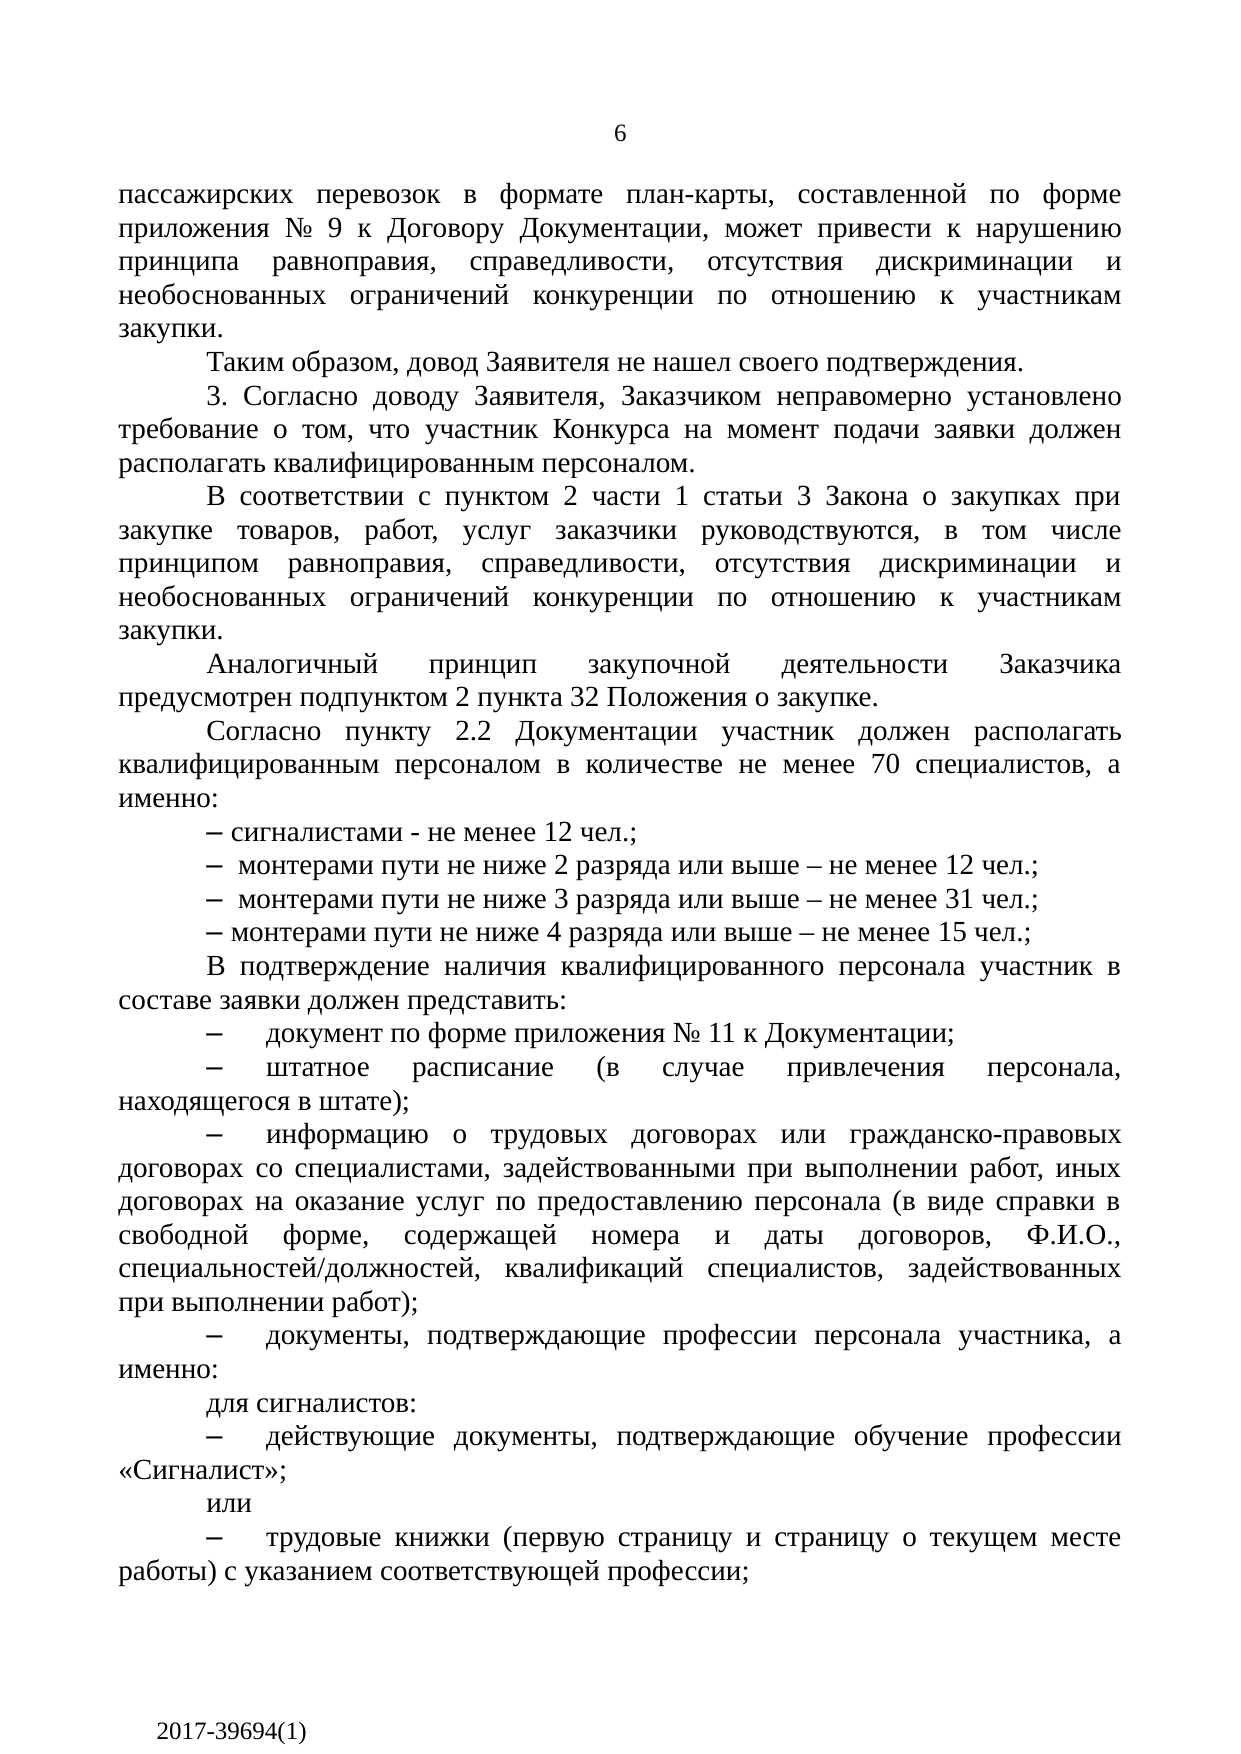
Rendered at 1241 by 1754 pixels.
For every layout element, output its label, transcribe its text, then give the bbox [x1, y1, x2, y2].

text В соответствии с пунктом 2 части 1 статьи 3 Закона о закупках при закупке товаров, работ, услуг заказчики руководствуются, в том числе принципом равноправия, справедливости, отсутствия дискриминации и необоснованных ограничений конкуренции по отношению к участникам закупки. [118, 478, 1122, 646]
list штатное расписание (в случае привлечения персонала, находящегося в штате); [118, 1049, 1122, 1116]
text В подтверждение наличия квалифицированного персонала участник в составе заявки должен представить: [118, 948, 1122, 1015]
text пассажирских перевозок в формате план-карты, составленной по форме приложения № 9 к Договору Документации, может привести к нарушению принципа равноправия, справедливости, отсутствия дискриминации и необоснованных ограничений конкуренции по отношению к участникам закупки. [118, 176, 1122, 344]
text для сигналистов: [118, 1385, 1122, 1418]
text Согласно пункту 2.2 Документации участник должен располагать квалифицированным персоналом в количестве не менее 70 специалистов, а именно: [118, 713, 1122, 814]
list документы, подтверждающие профессии персонала участника, а именно: [118, 1317, 1122, 1385]
list трудовые книжки (первую страницу и страницу о текущем месте работы) с указанием соответствующей профессии; [118, 1519, 1122, 1586]
text Аналогичный принцип закупочной деятельности Заказчика предусмотрен подпунктом 2 пункта 32 Положения о закупке. [118, 646, 1122, 713]
list монтерами пути не ниже 2 разряда или выше – не менее 12 чел.; [118, 847, 1122, 881]
text или [118, 1485, 1122, 1519]
list информацию о трудовых договорах или гражданско-правовых договорах со специалистами, задействованными при выполнении работ, иных договорах на оказание услуг по предоставлению персонала (в виде справки в свободной форме, содержащей номера и даты договоров, Ф.И.О., специальностей/должностей, квалификаций специалистов, задействованных при выполнении работ); [118, 1116, 1122, 1317]
text Таким образом, довод Заявителя не нашел своего подтверждения. [118, 344, 1122, 378]
list действующие документы, подтверждающие обучение профессии «Сигналист»; [118, 1418, 1122, 1485]
text 3. Согласно доводу Заявителя, Заказчиком неправомерно установлено требование о том, что участник Конкурса на момент подачи заявки должен располагать квалифицированным персоналом. [118, 378, 1122, 478]
list документ по форме приложения № 11 к Документации; [118, 1015, 1122, 1049]
list монтерами пути не ниже 4 разряда или выше – не менее 15 чел.; [118, 914, 1122, 948]
list сигналистами - не менее 12 чел.; [118, 814, 1122, 847]
list монтерами пути не ниже 3 разряда или выше – не менее 31 чел.; [118, 881, 1122, 914]
